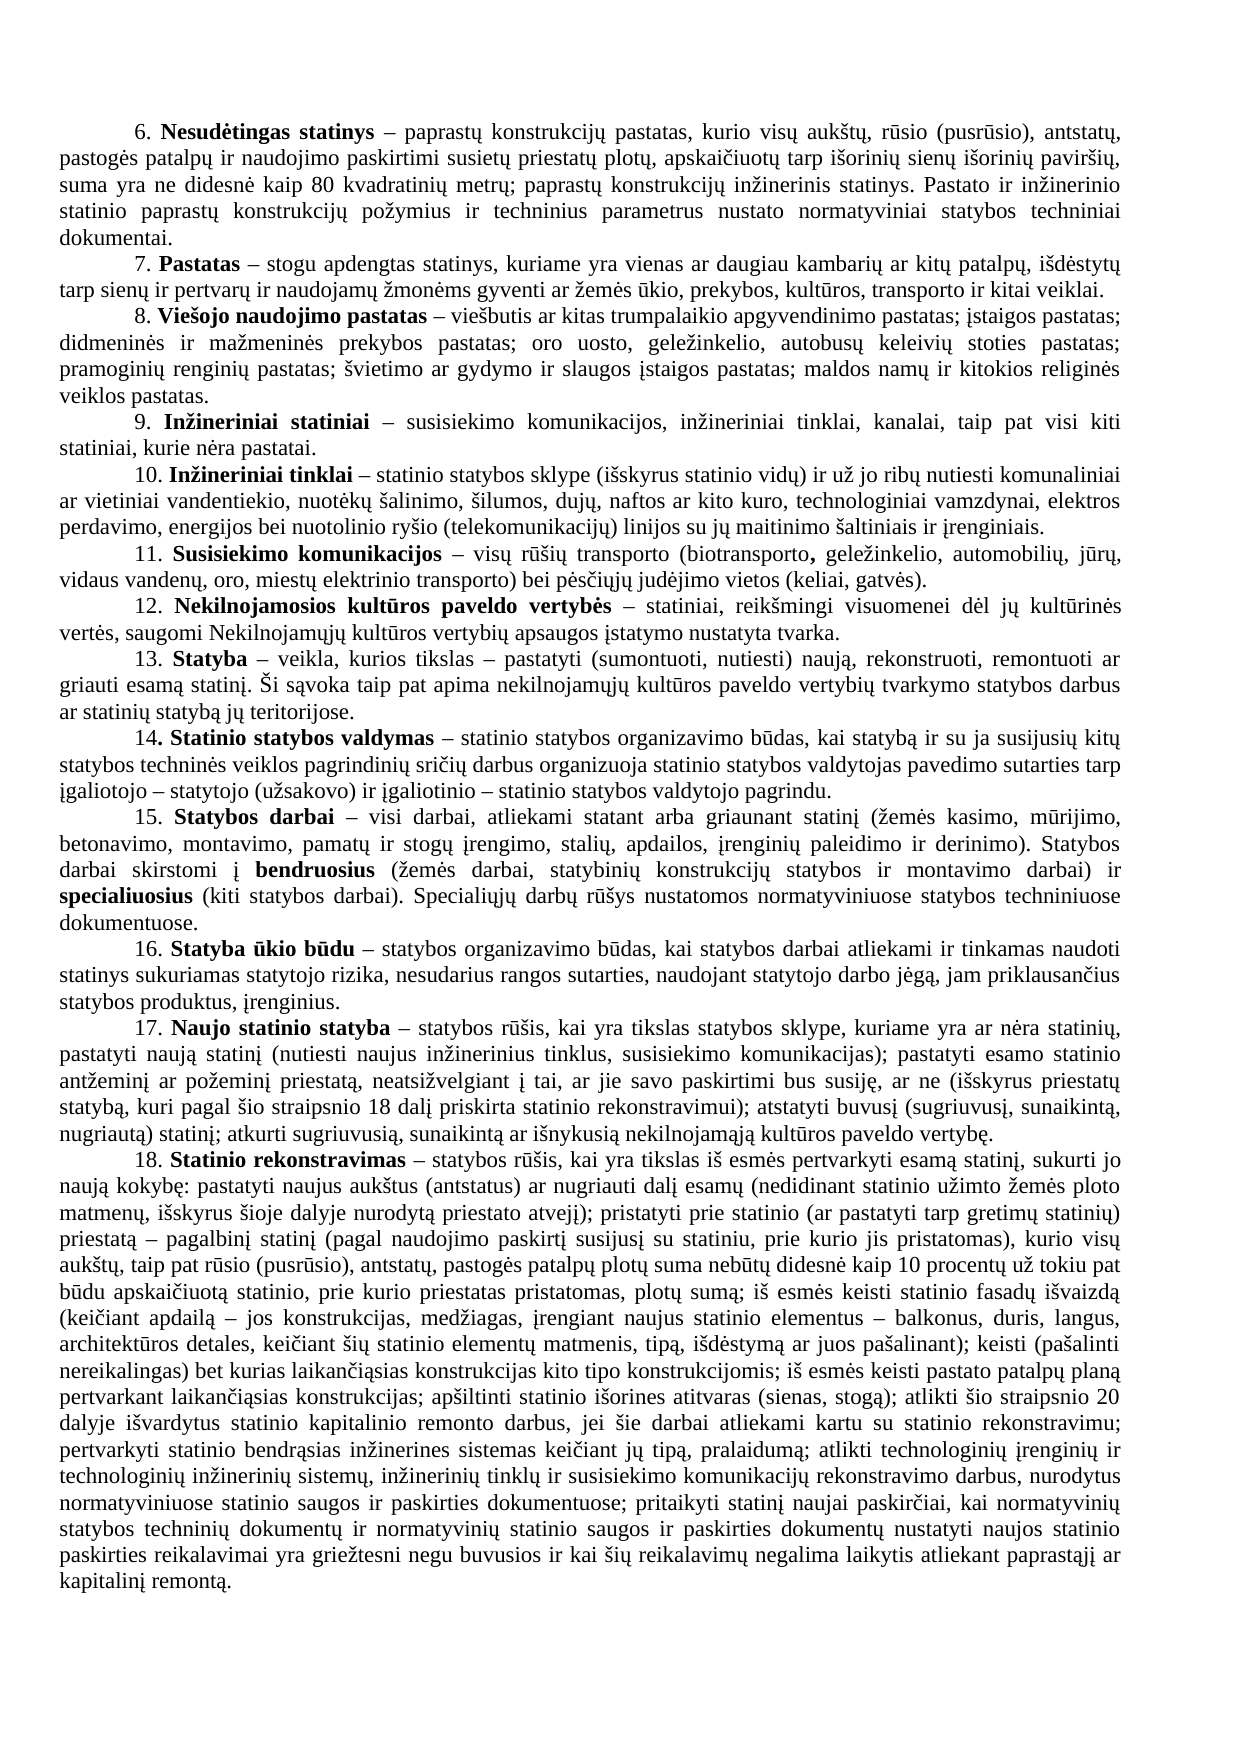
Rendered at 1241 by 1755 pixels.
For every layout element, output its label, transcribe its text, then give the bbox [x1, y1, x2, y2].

text 6. Nesudėtingas statinys – paprastų konstrukcijų pastatas, kurio visų aukštų, rūsio (pusrūsio), antstatų, pastogės patalpų ir naudojimo paskirtimi susietų priestatų plotų, apskaičiuotų tarp išorinių sienų išorinių paviršių, suma yra ne didesnė kaip 80 kvadratinių metrų; paprastų konstrukcijų inžinerinis statinys. Pastato ir inžinerinio statinio paprastų konstrukcijų požymius ir techninius parametrus nustato normatyviniai statybos techniniai dokumentai. [59, 118, 1122, 250]
text 8. Viešojo naudojimo pastatas – viešbutis ar kitas trumpalaikio apgyvendinimo pastatas; įstaigos pastatas; didmeninės ir mažmeninės prekybos pastatas; oro uosto, geležinkelio, autobusų keleivių stoties pastatas; pramoginių renginių pastatas; švietimo ar gydymo ir slaugos įstaigos pastatas; maldos namų ir kitokios religinės veiklos pastatas. [59, 303, 1122, 408]
text 11. Susisiekimo komunikacijos – visų rūšių transporto (biotransporto, geležinkelio, automobilių, jūrų, vidaus vandenų, oro, miestų elektrinio transporto) bei pėsčiųjų judėjimo vietos (keliai, gatvės). [59, 540, 1122, 592]
text 16. Statyba ūkio būdu – statybos organizavimo būdas, kai statybos darbai atliekami ir tinkamas naudoti statinys sukuriamas statytojo rizika, nesudarius rangos sutarties, naudojant statytojo darbo jėgą, jam priklausančius statybos produktus, įrenginius. [59, 935, 1122, 1014]
text 17. Naujo statinio statyba – statybos rūšis, kai yra tikslas statybos sklype, kuriame yra ar nėra statinių, pastatyti naują statinį (nutiesti naujus inžinerinius tinklus, susisiekimo komunikacijas); pastatyti esamo statinio antžeminį ar požeminį priestatą, neatsižvelgiant į tai, ar jie savo paskirtimi bus susiję, ar ne (išskyrus priestatų statybą, kuri pagal šio straipsnio 18 dalį priskirta statinio rekonstravimui); atstatyti buvusį (sugriuvusį, sunaikintą, nugriautą) statinį; atkurti sugriuvusią, sunaikintą ar išnykusią nekilnojamąją kultūros paveldo vertybę. [59, 1014, 1122, 1146]
text 14. Statinio statybos valdymas – statinio statybos organizavimo būdas, kai statybą ir su ja susijusių kitų statybos techninės veiklos pagrindinių sričių darbus organizuoja statinio statybos valdytojas pavedimo sutarties tarp įgaliotojo – statytojo (užsakovo) ir įgaliotinio – statinio statybos valdytojo pagrindu. [59, 724, 1122, 803]
text 10. Inžineriniai tinklai – statinio statybos sklype (išskyrus statinio vidų) ir už jo ribų nutiesti komunaliniai ar vietiniai vandentiekio, nuotėkų šalinimo, šilumos, dujų, naftos ar kito kuro, technologiniai vamzdynai, elektros perdavimo, energijos bei nuotolinio ryšio (telekomunikacijų) linijos su jų maitinimo šaltiniais ir įrenginiais. [59, 461, 1122, 540]
text 7. Pastatas – stogu apdengtas statinys, kuriame yra vienas ar daugiau kambarių ar kitų patalpų, išdėstytų tarp sienų ir pertvarų ir naudojamų žmonėms gyventi ar žemės ūkio, prekybos, kultūros, transporto ir kitai veiklai. [59, 250, 1122, 303]
text 9. Inžineriniai statiniai – susisiekimo komunikacijos, inžineriniai tinklai, kanalai, taip pat visi kiti statiniai, kurie nėra pastatai. [59, 408, 1122, 461]
text 13. Statyba – veikla, kurios tikslas – pastatyti (sumontuoti, nutiesti) naują, rekonstruoti, remontuoti ar griauti esamą statinį. Ši sąvoka taip pat apima nekilnojamųjų kultūros paveldo vertybių tvarkymo statybos darbus ar statinių statybą jų teritorijose. [59, 645, 1122, 724]
text 18. Statinio rekonstravimas – statybos rūšis, kai yra tikslas iš esmės pertvarkyti esamą statinį, sukurti jo naują kokybę: pastatyti naujus aukštus (antstatus) ar nugriauti dalį esamų (nedidinant statinio užimto žemės ploto matmenų, išskyrus šioje dalyje nurodytą priestato atvejį); pristatyti prie statinio (ar pastatyti tarp gretimų statinių) priestatą – pagalbinį statinį (pagal naudojimo paskirtį susijusį su statiniu, prie kurio jis pristatomas), kurio visų aukštų, taip pat rūsio (pusrūsio), antstatų, pastogės patalpų plotų suma nebūtų didesnė kaip 10 procentų už tokiu pat būdu apskaičiuotą statinio, prie kurio priestatas pristatomas, plotų sumą; iš esmės keisti statinio fasadų išvaizdą (keičiant apdailą – jos konstrukcijas, medžiagas, įrengiant naujus statinio elementus – balkonus, duris, langus, architektūros detales, keičiant šių statinio elementų matmenis, tipą, išdėstymą ar juos pašalinant); keisti (pašalinti nereikalingas) bet kurias laikančiąsias konstrukcijas kito tipo konstrukcijomis; iš esmės keisti pastato patalpų planą pertvarkant laikančiąsias konstrukcijas; apšiltinti statinio išorines atitvaras (sienas, stogą); atlikti šio straipsnio 20 dalyje išvardytus statinio kapitalinio remonto darbus, jei šie darbai atliekami kartu su statinio rekonstravimu; pertvarkyti statinio bendrąsias inžinerines sistemas keičiant jų tipą, pralaidumą; atlikti technologinių įrenginių ir technologinių inžinerinių sistemų, inžinerinių tinklų ir susisiekimo komunikacijų rekonstravimo darbus, nurodytus normatyviniuose statinio saugos ir paskirties dokumentuose; pritaikyti statinį naujai paskirčiai, kai normatyvinių statybos techninių dokumentų ir normatyvinių statinio saugos ir paskirties dokumentų nustatyti naujos statinio paskirties reikalavimai yra griežtesni negu buvusios ir kai šių reikalavimų negalima laikytis atliekant paprastąjį ar kapitalinį remontą. [59, 1146, 1122, 1594]
text 15. Statybos darbai – visi darbai, atliekami statant arba griaunant statinį (žemės kasimo, mūrijimo, betonavimo, montavimo, pamatų ir stogų įrengimo, stalių, apdailos, įrenginių paleidimo ir derinimo). Statybos darbai skirstomi į bendruosius (žemės darbai, statybinių konstrukcijų statybos ir montavimo darbai) ir specialiuosius (kiti statybos darbai). Specialiųjų darbų rūšys nustatomos normatyviniuose statybos techniniuose dokumentuose. [59, 803, 1122, 935]
text 12. Nekilnojamosios kultūros paveldo vertybės – statiniai, reikšmingi visuomenei dėl jų kultūrinės vertės, saugomi Nekilnojamųjų kultūros vertybių apsaugos įstatymo nustatyta tvarka. [59, 592, 1122, 645]
